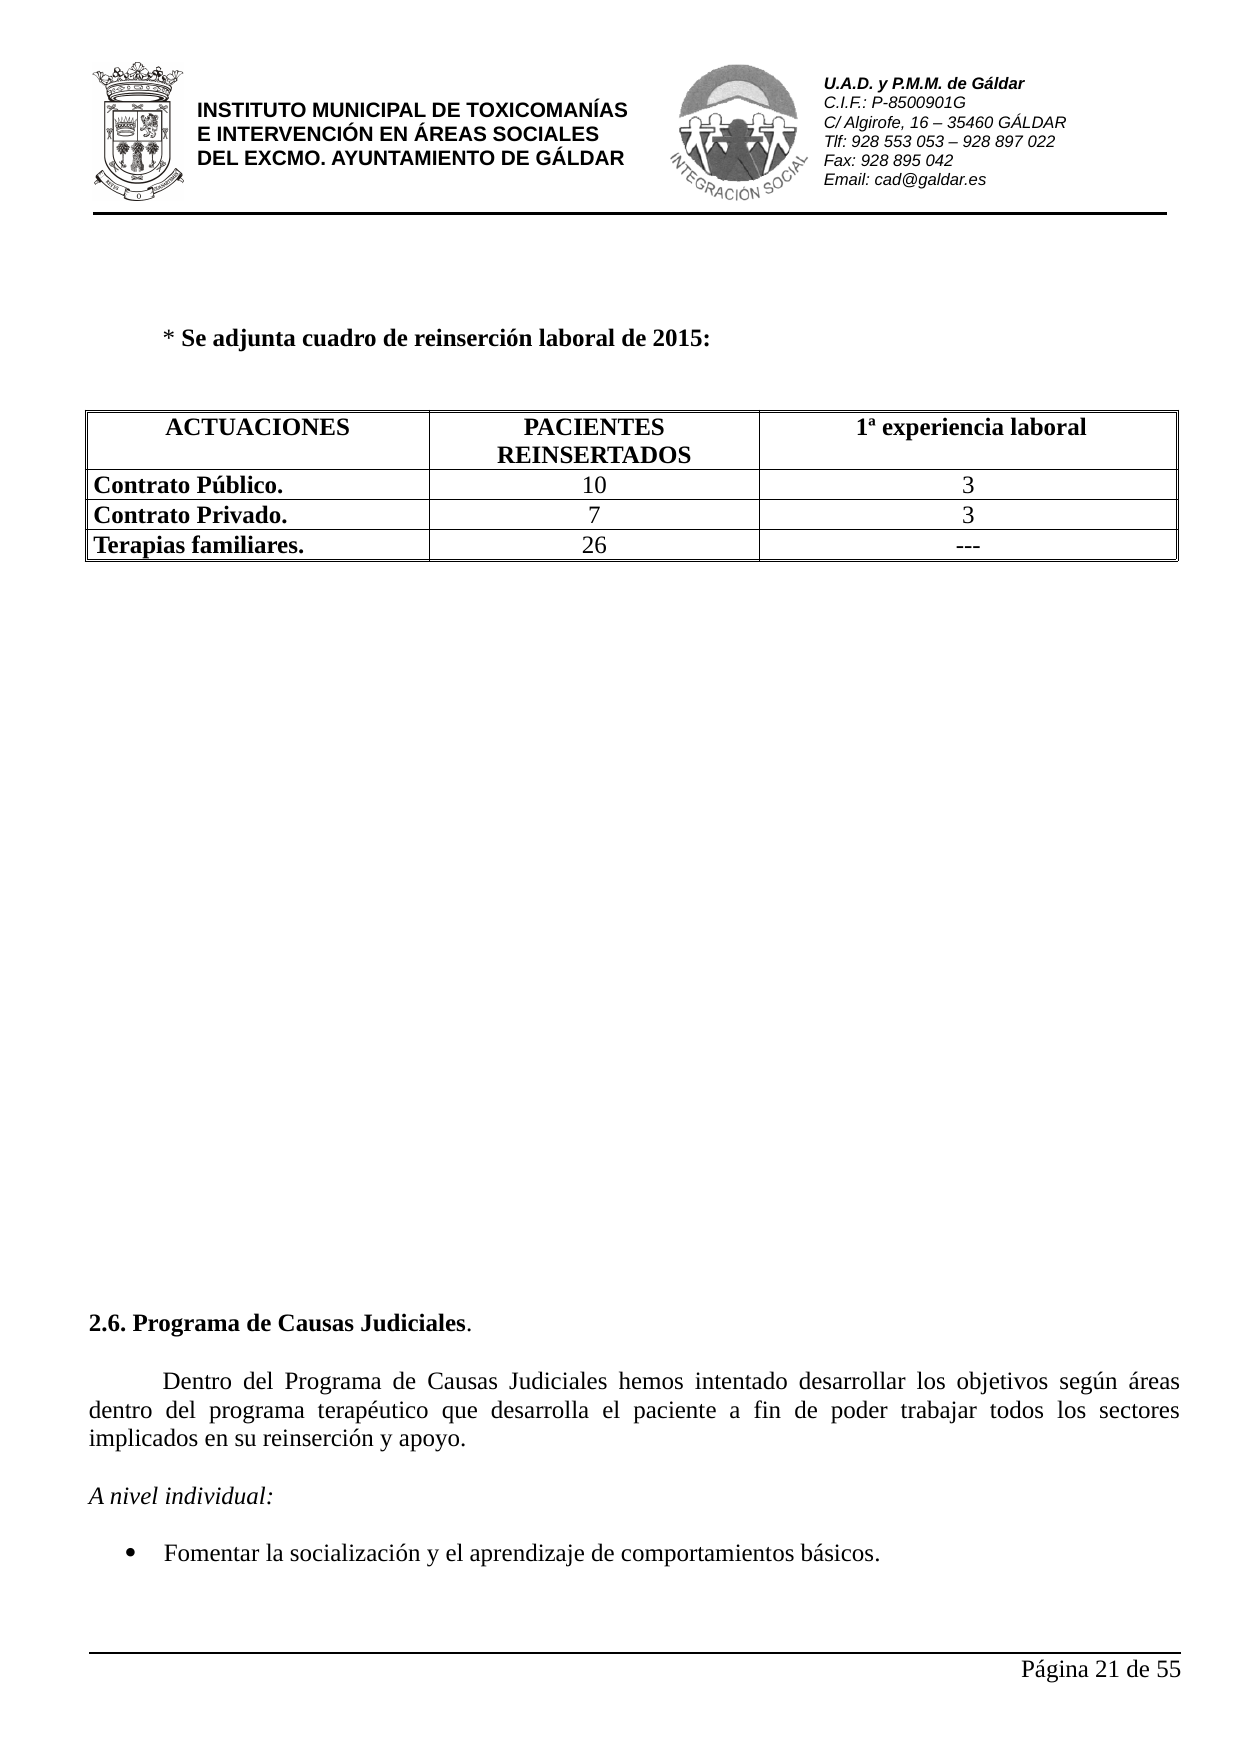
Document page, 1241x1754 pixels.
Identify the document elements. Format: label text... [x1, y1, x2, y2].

table_cell 3 [760, 500, 1176, 529]
table_header ACTUACIONES [88, 413, 429, 469]
table_header 1ª experiencia laboral [760, 413, 1176, 469]
text * Se adjunta cuadro de reinserción laboral de 2015: [88, 323, 1181, 352]
table_header PACIENTES REINSERTADOS [430, 413, 759, 469]
text Dentro del Programa de Causas Judiciales hemos intentado desarrollar los objetivos según áreas dentro del programa terapéutico que desarrolla el paciente a fin de poder trabajar todos los sectores implicados en su reinserción y apoyo. [88, 1366, 1181, 1452]
table_cell Terapias familiares. [88, 530, 429, 559]
table_cell 10 [430, 470, 759, 499]
list Fomentar la socialización y el aprendizaje de comportamientos básicos. [126, 1538, 1181, 1567]
table_cell 7 [430, 500, 759, 529]
table_cell Contrato Privado. [88, 500, 429, 529]
text 2.6. Programa de Causas Judiciales. [88, 1308, 1181, 1337]
table_cell --- [760, 530, 1176, 559]
table_cell Contrato Público. [88, 470, 429, 499]
text A nivel individual: [88, 1481, 1181, 1510]
table_cell 3 [760, 470, 1176, 499]
picture [92, 62, 184, 201]
table_cell 26 [430, 530, 759, 559]
